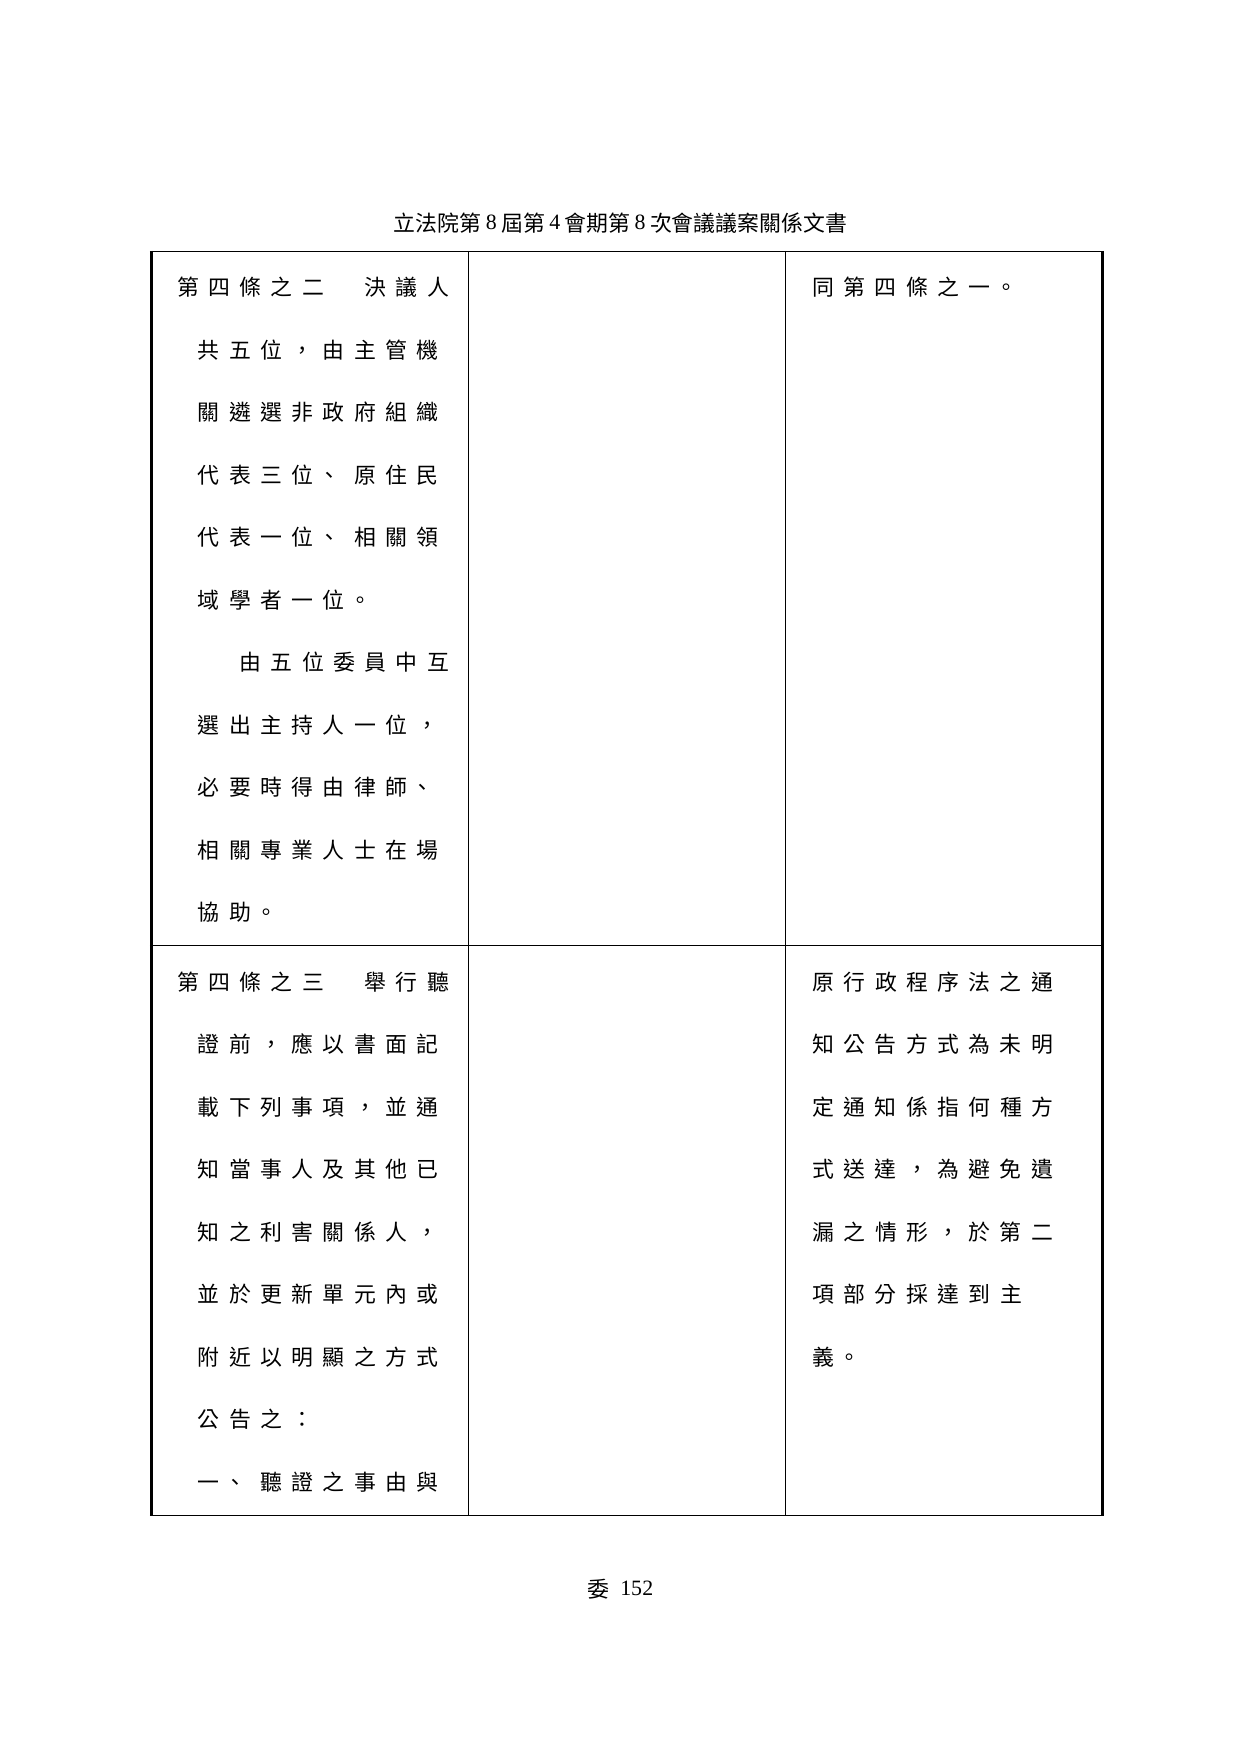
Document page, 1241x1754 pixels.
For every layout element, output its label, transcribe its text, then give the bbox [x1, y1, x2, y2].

table_cell 原行政程序法之通知公告方式為未明定通知係指何種方式送達，為避免遺漏之情形，於第二項部分採達到主義。 [786, 946, 1101, 1514]
table_cell [469, 946, 785, 1514]
table_cell 第四條之三 舉行聽證前，應以書面記載下列事項，並通知當事人及其他已知之利害關係人，並於更新單元內或附近以明顯之方式公告之： 一、聽證之事由與 [153, 946, 468, 1514]
table_cell 同第四條之一。 [786, 252, 1101, 945]
table_cell 第四條之二 決議人共五位，由主管機關遴選非政府組織代表三位、原住民代表一位、相關領域學者一位。 由五位委員中互選出主持人一位，必要時得由律師、相關專業人士在場協助。 [153, 252, 468, 945]
table_cell [469, 252, 785, 945]
